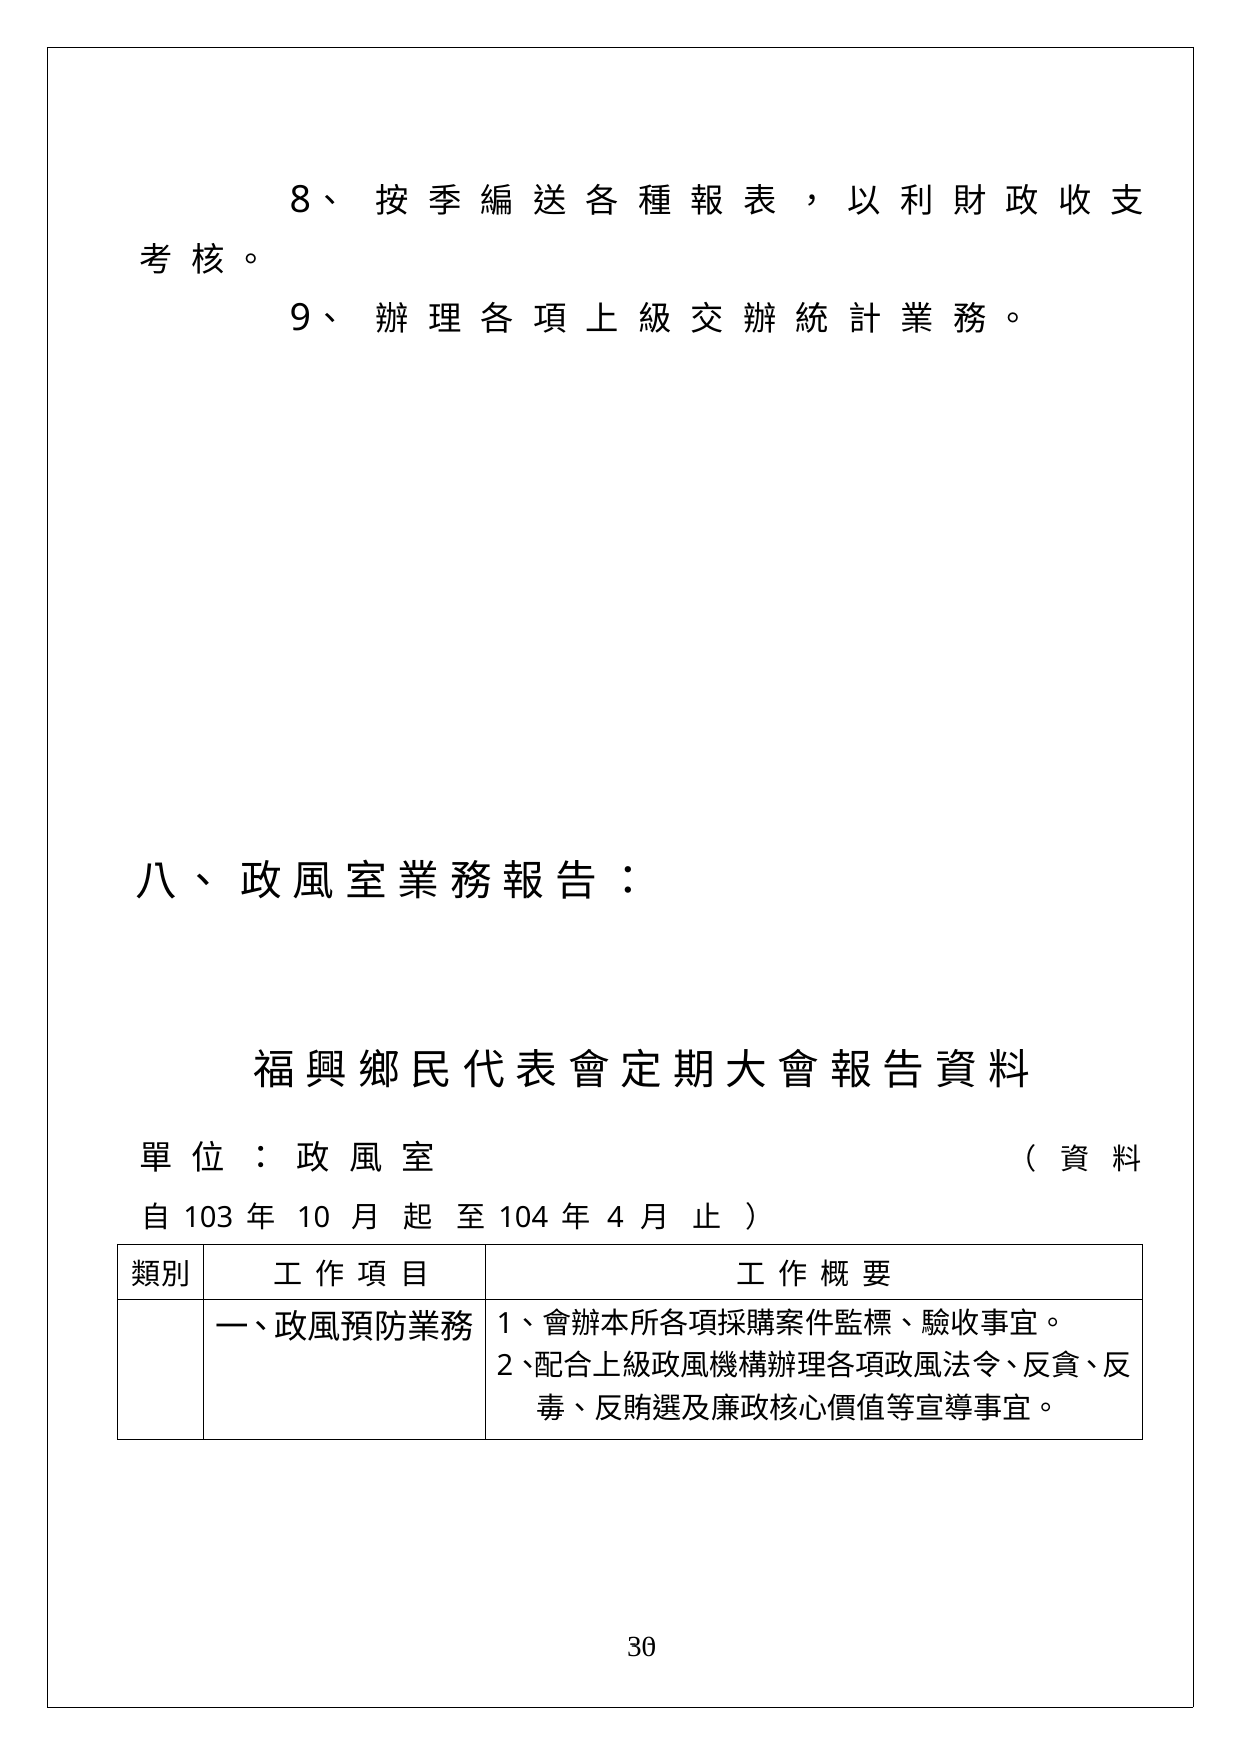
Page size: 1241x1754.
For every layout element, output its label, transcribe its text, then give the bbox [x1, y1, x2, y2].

text 福興鄉民代表會定期大會報告資料 [129, 1008, 1153, 1126]
table_header 工 作 概 要 [486, 1245, 1142, 1298]
table_cell 一、政風預防業務 [204, 1300, 485, 1439]
text 8、按季編送各種報表，以利財政收支考核。 [129, 168, 1153, 286]
table_header 類別 [118, 1245, 203, 1298]
text 9、辦理各項上級交辦統計業務。 [129, 286, 1153, 345]
table_header 工 作 項 目 [204, 1245, 485, 1298]
text 八、政風室業務報告： [129, 818, 1153, 936]
table_cell 1、會辦本所各項採購案件監標、驗收事宜。 2、配合上級政風機構辦理各項政風法令、反貪、反毒、反賄選及廉政核心價值等宣導事宜。 [486, 1300, 1142, 1439]
table_cell [118, 1300, 203, 1439]
text 單位：政風室 （資料自103年10月起至104年4月止） [129, 1126, 1153, 1244]
